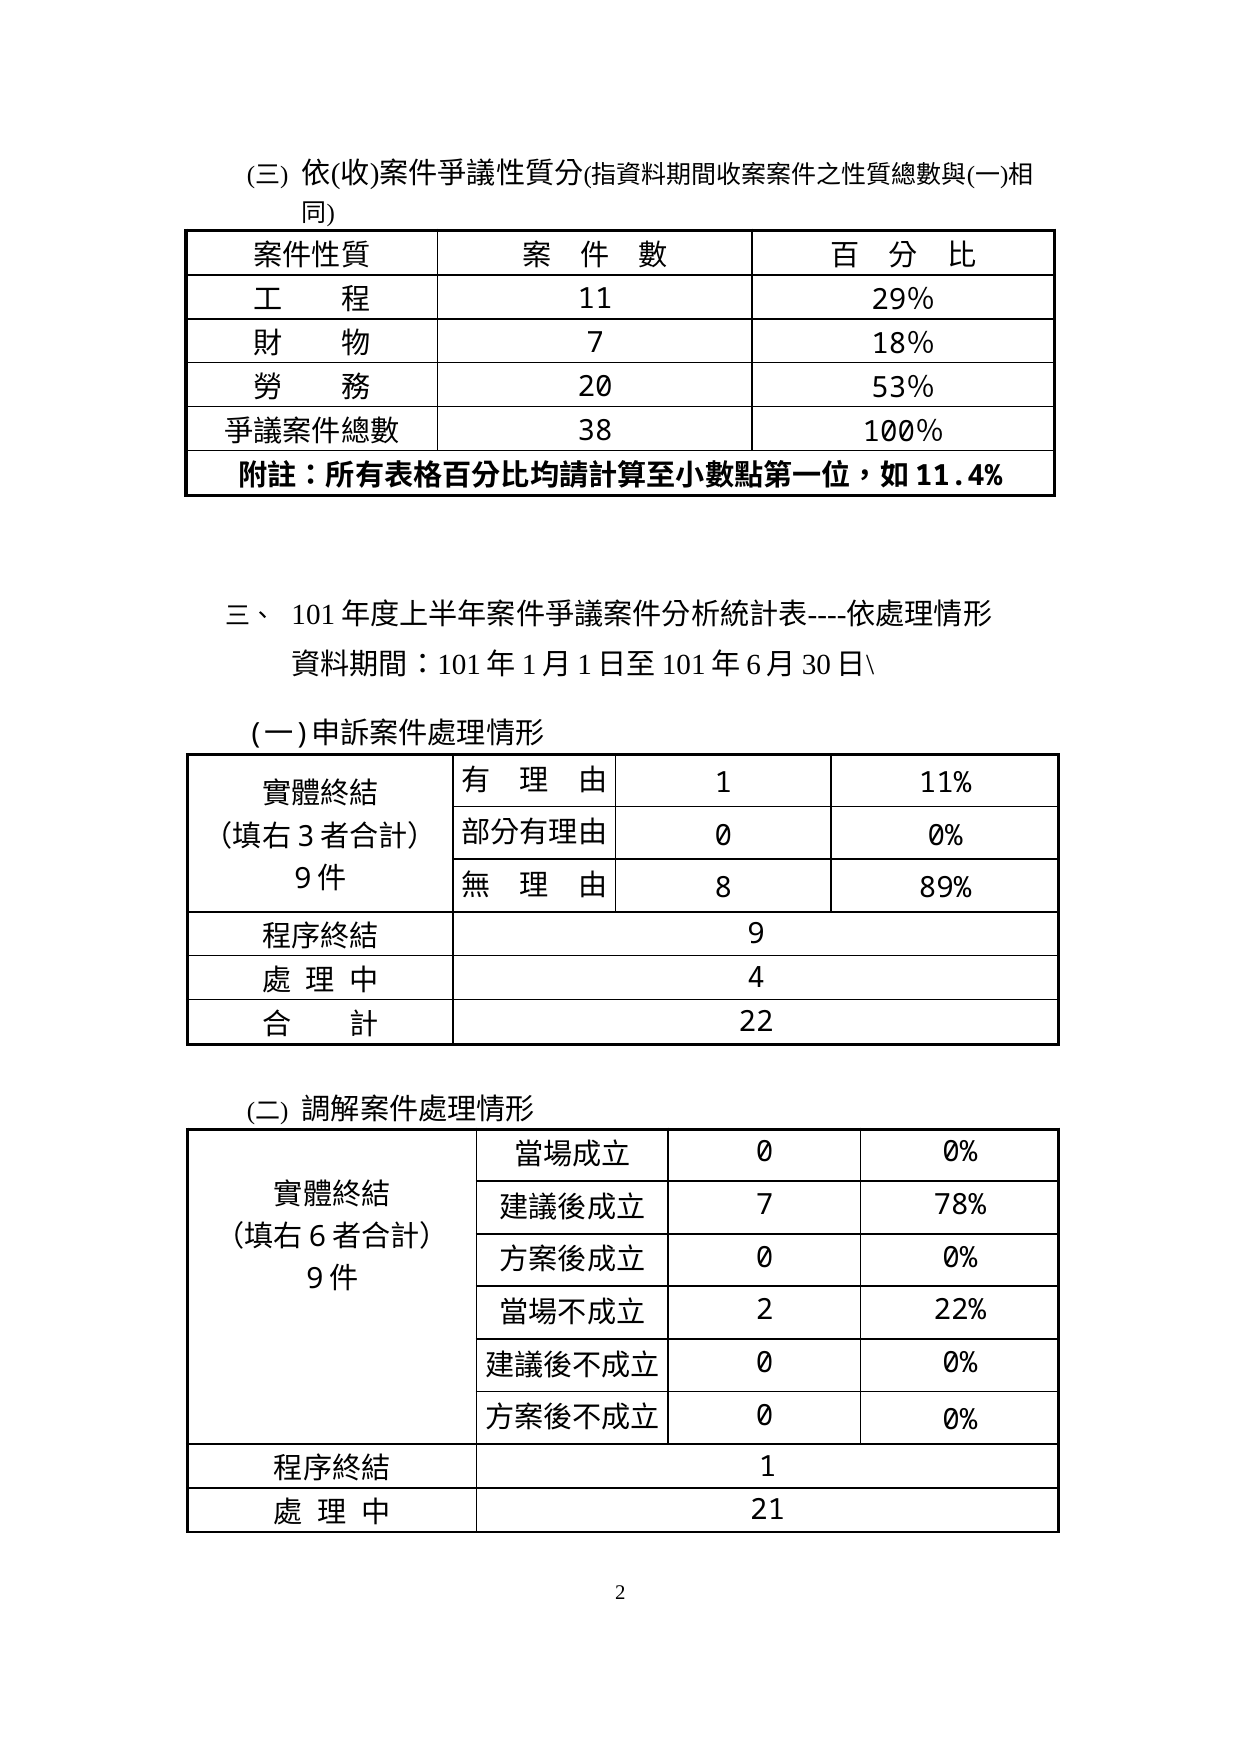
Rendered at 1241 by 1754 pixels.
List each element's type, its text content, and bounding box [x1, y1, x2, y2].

table_cell 財 物 [188, 320, 437, 362]
table_cell 部分有理由 [454, 807, 615, 858]
table_cell 無 理 由 [454, 860, 615, 911]
table_header 0 [669, 1131, 860, 1180]
table_header 百 分 比 [753, 232, 1053, 274]
table_header 實體終結 （填右3者合計） 9件 [189, 756, 452, 911]
table_cell 處 理 中 [189, 1489, 476, 1531]
table_cell 4 [454, 956, 1057, 999]
table_header 案 件 數 [438, 232, 751, 274]
table_cell 0 [616, 807, 830, 858]
table_cell 11 [438, 276, 751, 318]
table_cell 18％ [753, 320, 1053, 362]
table_cell 22% [861, 1287, 1057, 1338]
table_cell 工 程 [188, 276, 437, 318]
table_cell 22 [454, 1000, 1057, 1042]
table_cell 53％ [753, 363, 1053, 406]
table_header 案件性質 [188, 232, 437, 274]
table_cell 勞 務 [188, 363, 437, 406]
table_cell 2 [669, 1287, 860, 1338]
table_cell 0 [669, 1235, 860, 1285]
table_cell 處 理 中 [189, 956, 452, 999]
table_header 0% [861, 1131, 1057, 1180]
table_cell 8 [616, 860, 830, 911]
table_cell 方案後不成立 [477, 1392, 667, 1443]
table_header 實體終結 （填右6者合計） 9件 [189, 1131, 476, 1443]
table_cell 29％ [753, 276, 1053, 318]
table_cell 1 [477, 1445, 1057, 1487]
table_cell 建議後不成立 [477, 1340, 667, 1391]
table_cell 78% [861, 1182, 1057, 1233]
table_cell 爭議案件總數 [188, 407, 437, 450]
table_cell 38 [438, 407, 751, 450]
table_cell 方案後成立 [477, 1235, 667, 1285]
table_cell 建議後成立 [477, 1182, 667, 1233]
table_cell 當場不成立 [477, 1287, 667, 1338]
list 申訴案件處理情形 [247, 703, 1053, 753]
table_cell 0% [832, 807, 1057, 858]
table_cell 0 [669, 1340, 860, 1391]
table_cell 7 [669, 1182, 860, 1233]
table_header 有 理 由 [454, 756, 615, 806]
table_header 1 [616, 756, 830, 806]
table_cell 7 [438, 320, 751, 362]
list 101年度上半年案件爭議案件分析統計表----依處理情形 資料期間：101年1月1日至101年6月30日\ [225, 584, 1053, 684]
table_header 11% [832, 756, 1057, 806]
table_cell 20 [438, 363, 751, 406]
table_cell 9 [454, 913, 1057, 955]
table_cell 89% [832, 860, 1057, 911]
list 調解案件處理情形 [247, 1085, 1053, 1128]
table_header 當場成立 [477, 1131, 667, 1180]
table_cell 21 [477, 1489, 1057, 1531]
table_cell 100％ [753, 407, 1053, 450]
table_cell 0 [669, 1392, 860, 1443]
table_cell 合 計 [189, 1000, 452, 1042]
table_cell 0% [861, 1235, 1057, 1285]
table_cell 程序終結 [189, 913, 452, 955]
table_cell 0% [861, 1340, 1057, 1391]
table_cell 附註：所有表格百分比均請計算至小數點第一位，如11.4% [188, 451, 1053, 494]
list 依(收)案件爭議性質分(指資料期間收案案件之性質總數與(一)相同) [247, 150, 1053, 228]
table_cell 程序終結 [189, 1445, 476, 1487]
table_cell 0% [861, 1392, 1057, 1443]
